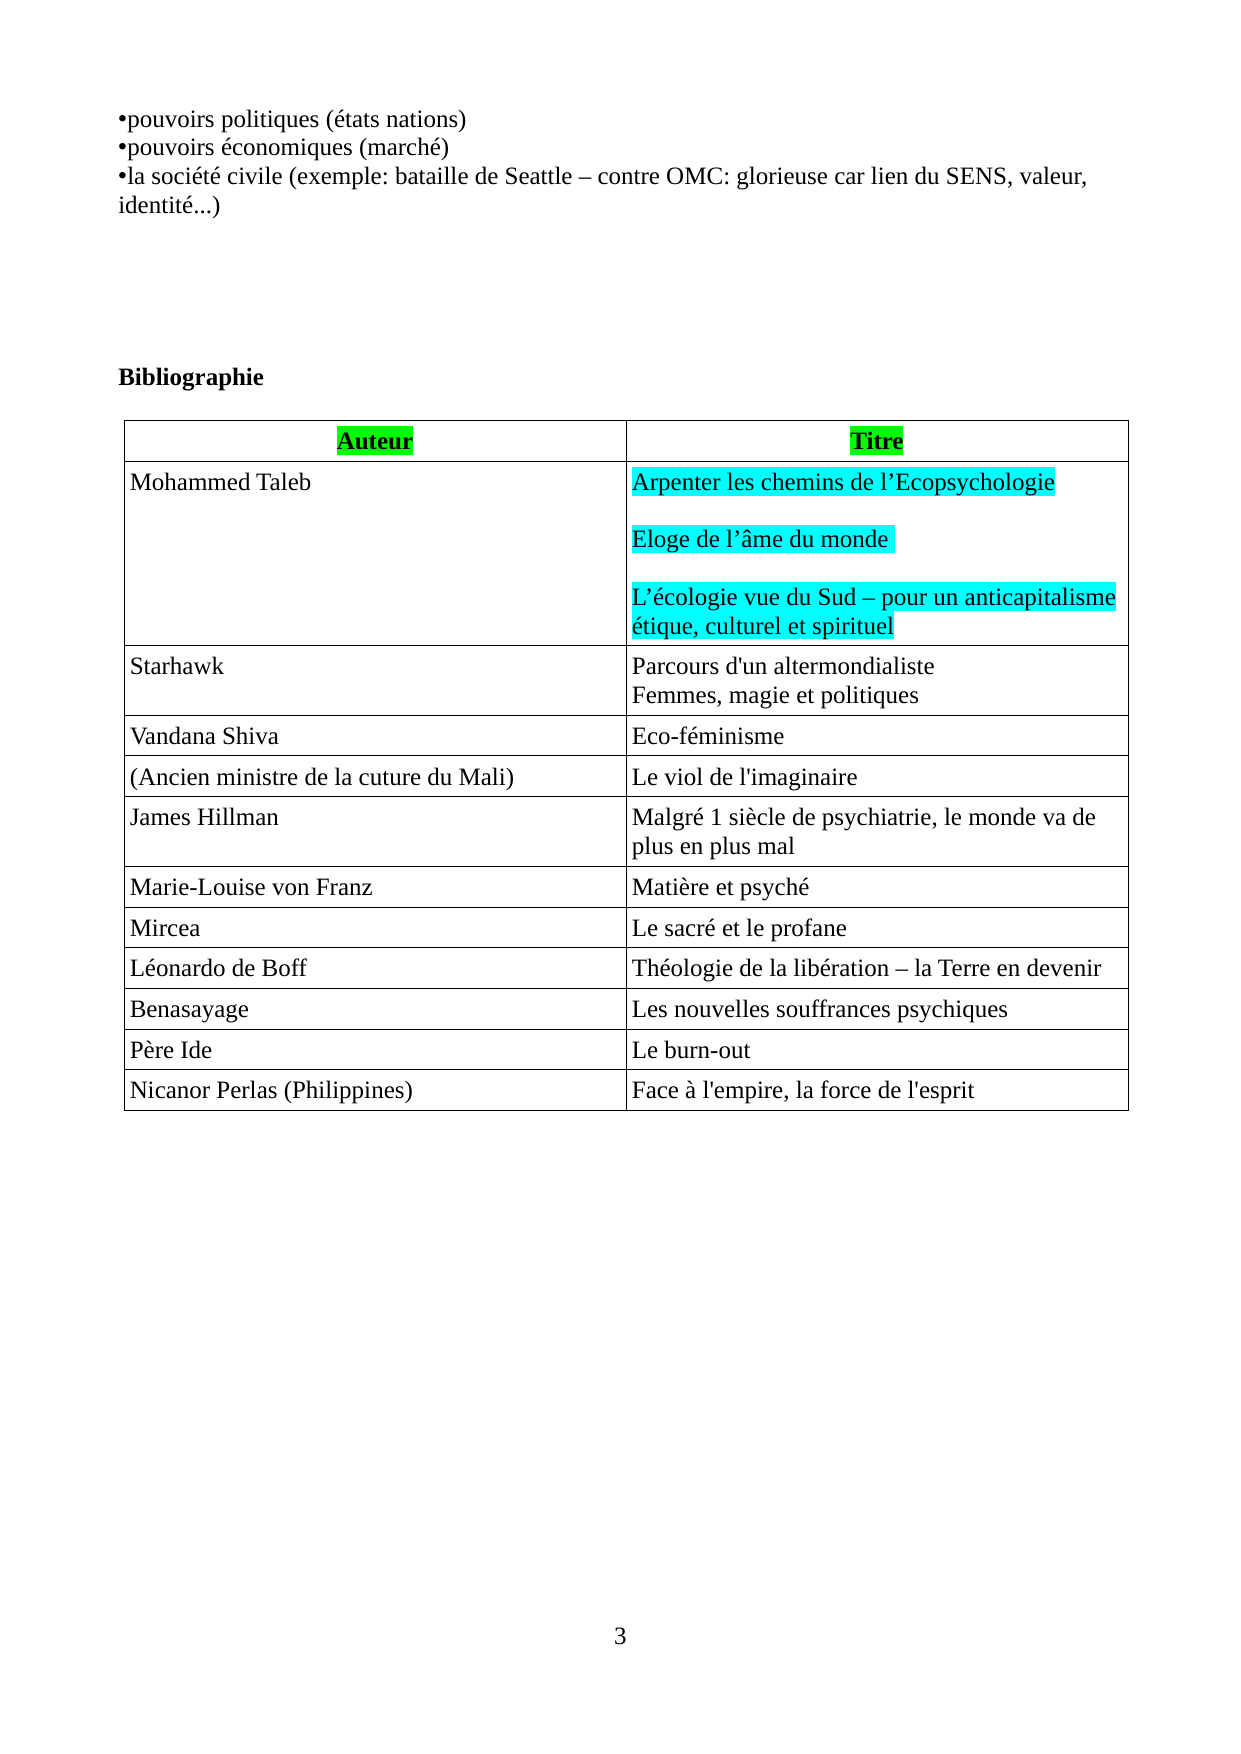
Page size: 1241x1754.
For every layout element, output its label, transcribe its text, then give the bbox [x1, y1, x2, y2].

table_cell Parcours d'un altermondialiste Femmes, magie et politiques [627, 646, 1128, 715]
table_cell Théologie de la libération – la Terre en devenir [627, 948, 1128, 988]
table_cell Le burn-out [627, 1030, 1128, 1069]
table_cell Eco-féminisme [627, 716, 1128, 755]
list pouvoirs économiques (marché) [118, 132, 1122, 161]
list la société civile (exemple: bataille de Seattle – contre OMC: glorieuse car lien du SENS, valeur, identité...) [118, 161, 1122, 219]
table_cell Matière et psyché [627, 867, 1128, 906]
table_cell Starhawk [125, 646, 626, 715]
table_cell Marie-Louise von Franz [125, 867, 626, 906]
table_cell Père Ide [125, 1030, 626, 1069]
table_header Titre [627, 421, 1128, 461]
table_cell Le viol de l'imaginaire [627, 756, 1128, 796]
table_cell Arpenter les chemins de l’Ecopsychologie Eloge de l’âme du monde L’écologie vue du Sud – pour un anticapitalisme étique, culturel et spirituel [627, 462, 1128, 645]
table_cell Malgré 1 siècle de psychiatrie, le monde va de plus en plus mal [627, 797, 1128, 866]
text Bibliographie [118, 362, 1122, 391]
table_cell James Hillman [125, 797, 626, 866]
table_cell Le sacré et le profane [627, 908, 1128, 947]
table_cell Les nouvelles souffrances psychiques [627, 989, 1128, 1028]
table_cell Benasayage [125, 989, 626, 1028]
table_cell (Ancien ministre de la cuture du Mali) [125, 756, 626, 796]
list pouvoirs politiques (états nations) [118, 104, 1122, 132]
table_cell Vandana Shiva [125, 716, 626, 755]
table_cell Léonardo de Boff [125, 948, 626, 988]
table_cell Mircea [125, 908, 626, 947]
table_cell Mohammed Taleb [125, 462, 626, 645]
table_cell Face à l'empire, la force de l'esprit [627, 1070, 1128, 1110]
table_header Auteur [125, 421, 626, 461]
table_cell Nicanor Perlas (Philippines) [125, 1070, 626, 1110]
